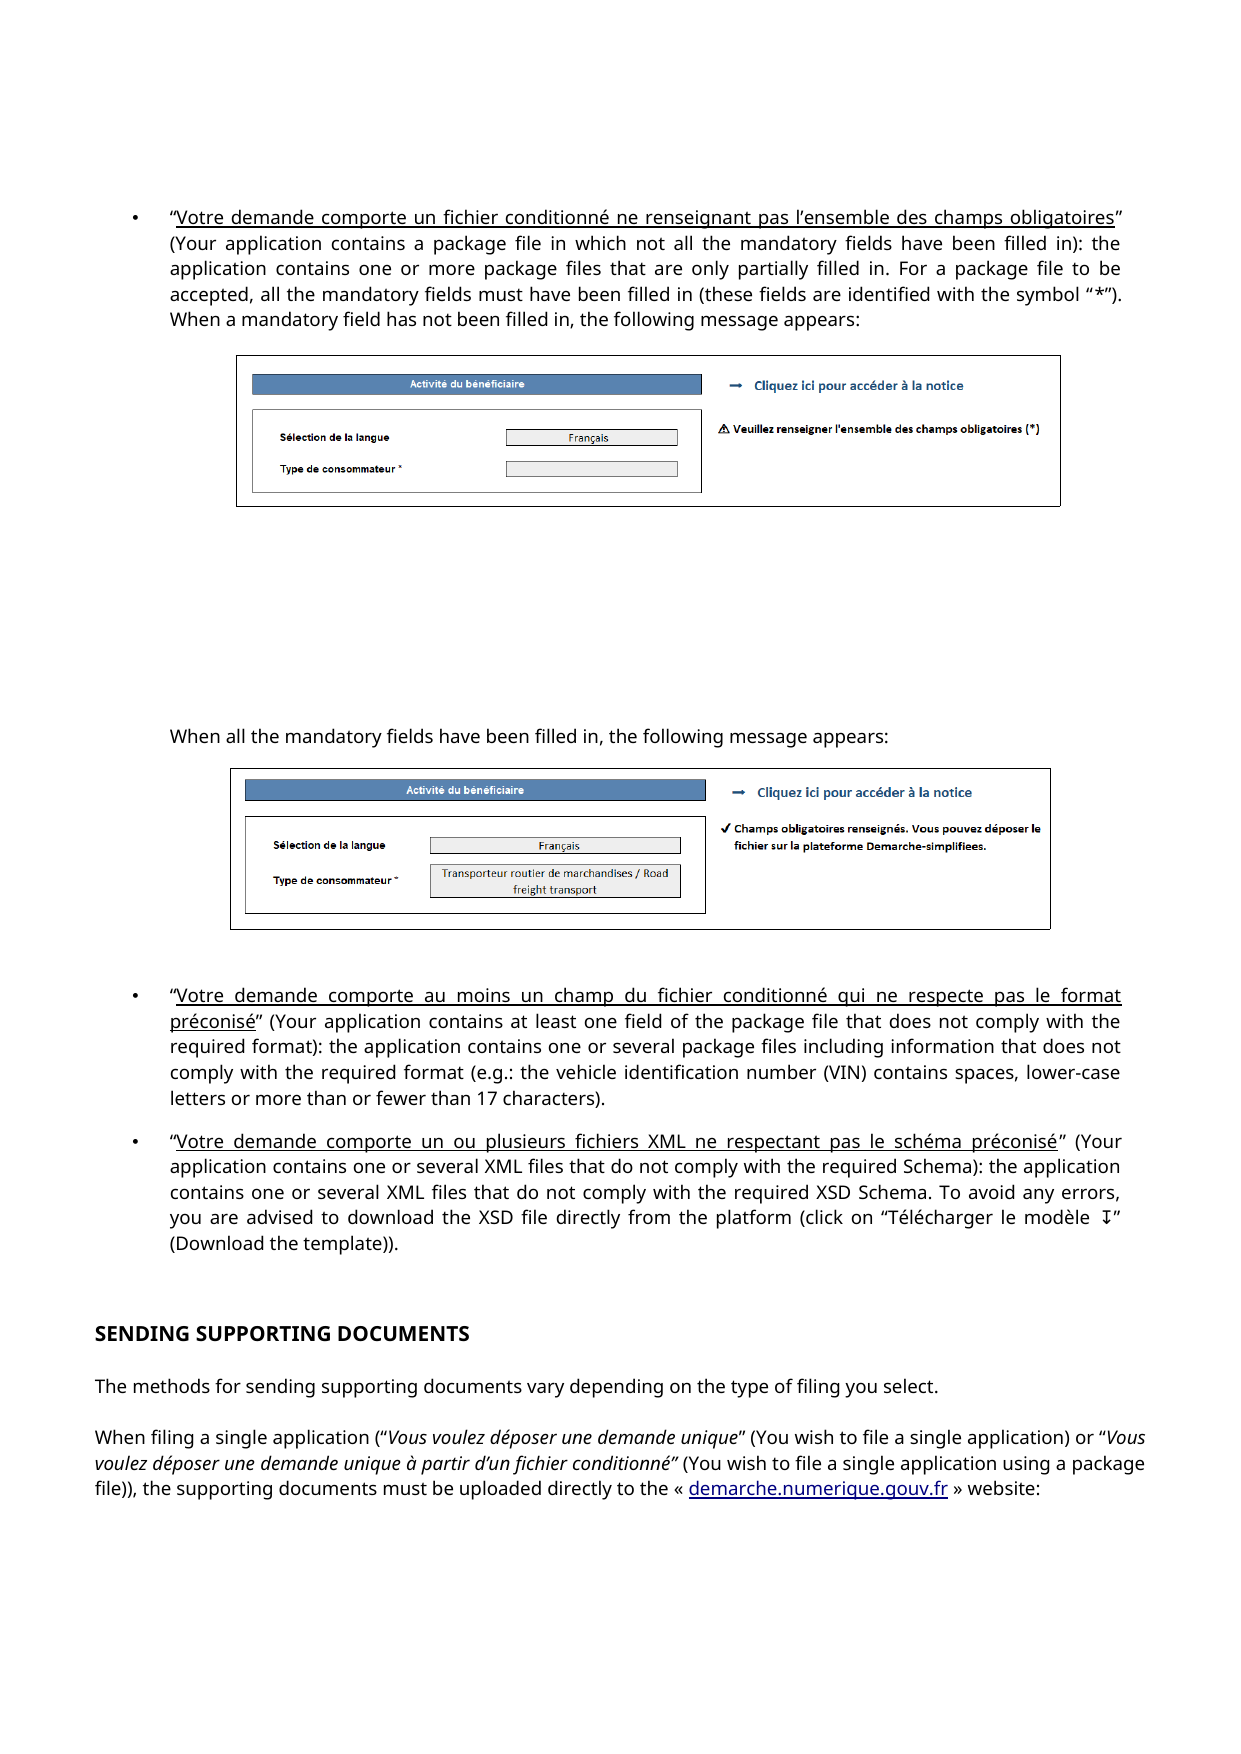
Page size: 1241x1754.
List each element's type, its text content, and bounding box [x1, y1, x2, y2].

picture [233, 771, 1047, 927]
text When filing a single application (“Vous voulez déposer une demande unique” (You wish to file a single application) or “Vous voulez déposer une demande unique à partir d’un fichier conditionné” (You wish to file a single application using a package file)), the supporting documents must be uploaded directly to the « demarche.numerique.gouv.fr » website: [94, 1424, 1146, 1501]
list “Votre demande comporte au moins un champ du fichier conditionné qui ne respecte pas le format préconisé” (Your application contains at least one field of the package file that does not comply with the required format): the application contains one or several package files including information that does not comply with the required format (e.g.: the vehicle identification number (VIN) contains spaces, lower-case letters or more than or fewer than 17 characters). [132, 983, 1122, 1110]
text SENDING SUPPORTING DOCUMENTS [94, 1319, 1146, 1348]
list When all the mandatory fields have been filled in, the following message appears: [132, 723, 1122, 749]
list “Votre demande comporte un ou plusieurs fichiers XML ne respectant pas le schéma préconisé” (Your application contains one or several XML files that do not comply with the required Schema): the application contains one or several XML files that do not comply with the required XSD Schema. To avoid any errors, you are advised to download the XSD file directly from the platform (click on “Télécharger le modèle ↧” (Download the template)). [132, 1128, 1122, 1256]
picture [238, 358, 1057, 503]
list “Votre demande comporte un fichier conditionné ne renseignant pas l’ensemble des champs obligatoires” (Your application contains a package file in which not all the mandatory fields have been filled in): the application contains one or more package files that are only partially filled in. For a package file to be accepted, all the mandatory fields must have been filled in (these fields are identified with the symbol “*”). When a mandatory field has not been filled in, the following message appears: [132, 204, 1122, 332]
text The methods for sending supporting documents vary depending on the type of filing you select. [94, 1373, 1146, 1399]
